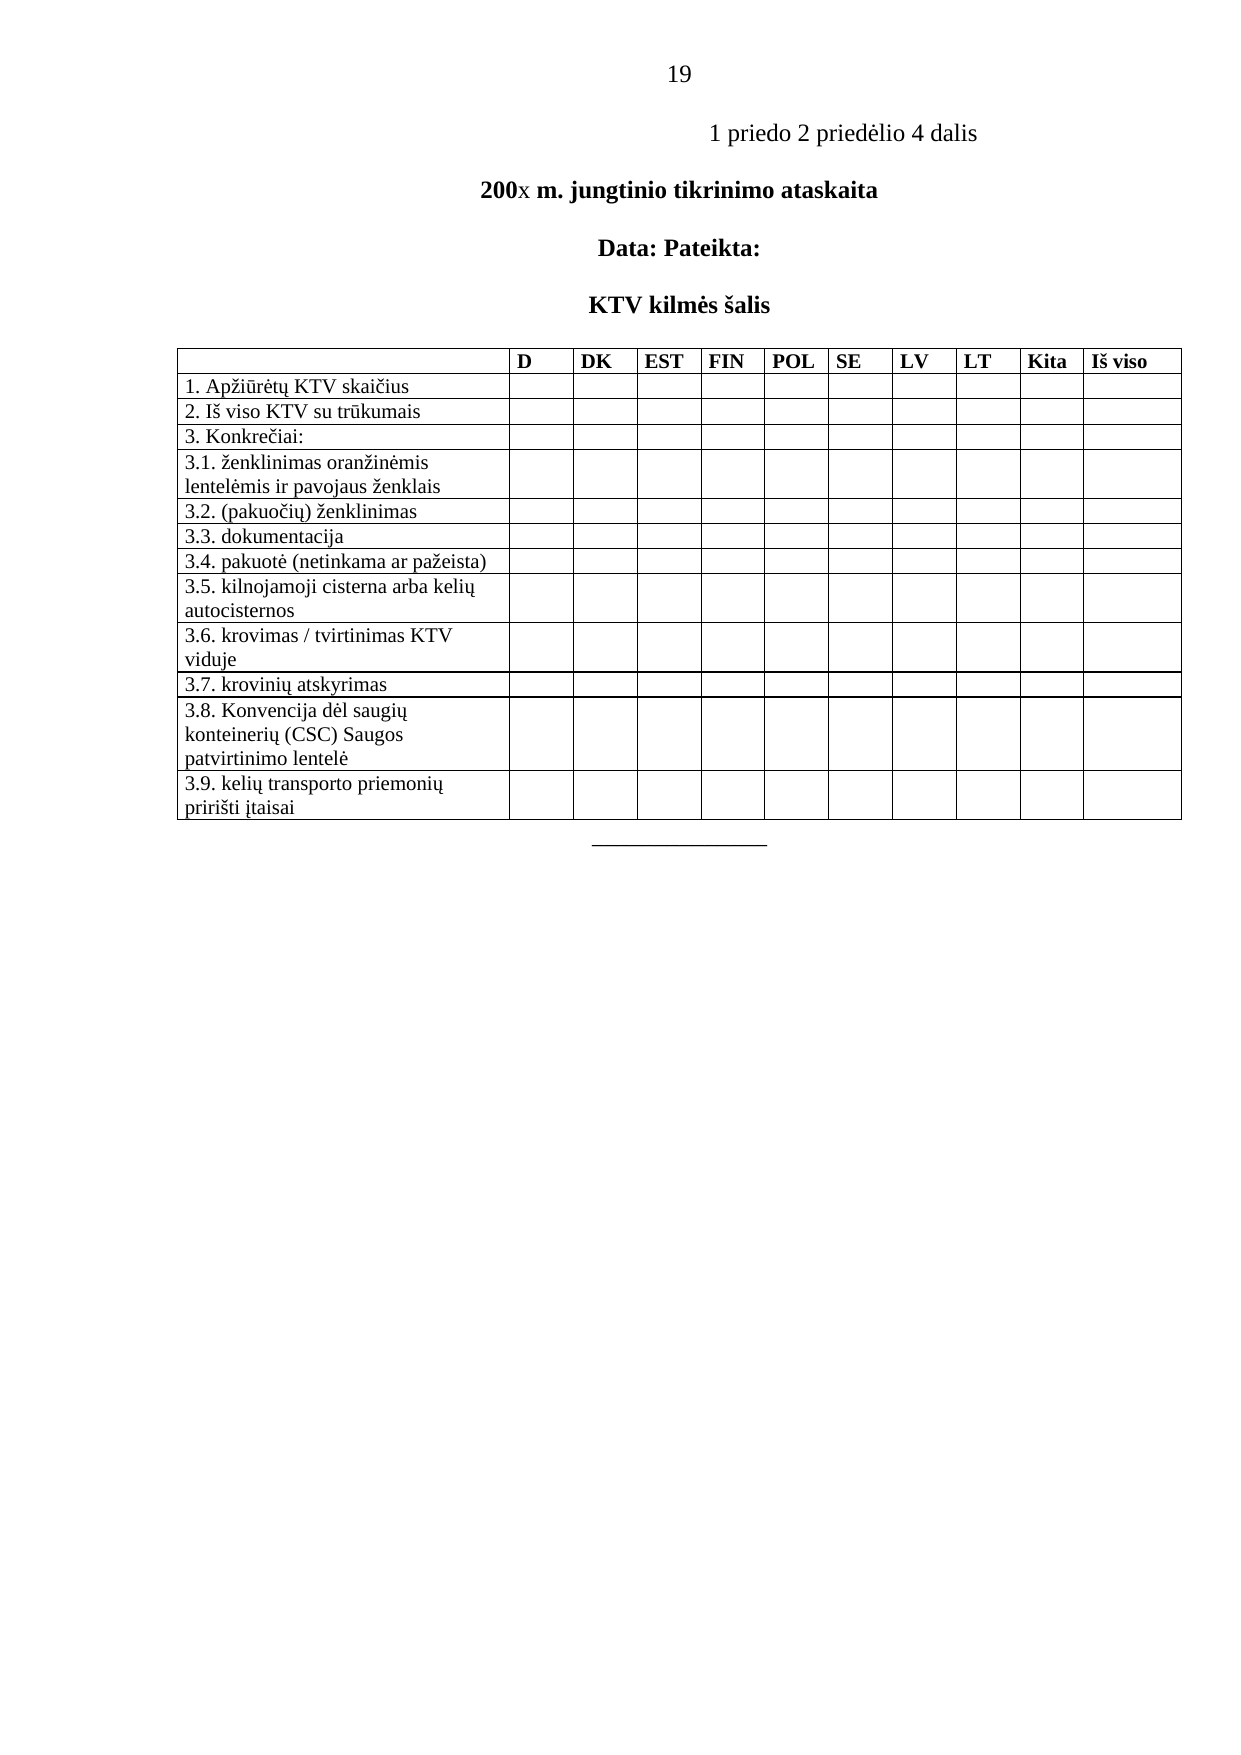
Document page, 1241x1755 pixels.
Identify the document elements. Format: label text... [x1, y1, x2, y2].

table_cell [510, 771, 573, 819]
table_cell [574, 450, 637, 498]
table_cell [638, 399, 701, 423]
table_header SE [829, 349, 892, 373]
table_cell [1021, 450, 1083, 498]
table_cell [1021, 549, 1083, 573]
table_cell [638, 574, 701, 622]
table_cell [510, 425, 573, 448]
table_cell [1084, 524, 1181, 548]
table_cell [1021, 623, 1083, 671]
table_cell [638, 623, 701, 671]
table_cell [574, 673, 637, 696]
table_cell [765, 549, 828, 573]
table_cell [510, 673, 573, 696]
table_cell 3.3. dokumentacija [178, 524, 509, 548]
table_cell [893, 623, 956, 671]
table_cell [574, 574, 637, 622]
table_cell [893, 673, 956, 696]
table_cell [829, 673, 892, 696]
table_cell [1021, 574, 1083, 622]
table_header FIN [702, 349, 764, 373]
table_cell [510, 374, 573, 398]
table_cell [829, 524, 892, 548]
text 1 priedo 2 priedėlio 4 dalis [177, 118, 1181, 147]
table_cell [957, 450, 1020, 498]
table_cell [510, 524, 573, 548]
table_cell [510, 450, 573, 498]
table_cell 3.9. kelių transporto priemonių pririšti įtaisai [178, 771, 509, 819]
table_cell [765, 673, 828, 696]
table_cell [1084, 450, 1181, 498]
table_cell [574, 425, 637, 448]
table_cell [765, 698, 828, 770]
text Data: Pateikta: [177, 233, 1181, 262]
table_cell [829, 499, 892, 523]
table_cell [574, 524, 637, 548]
table_cell [702, 450, 764, 498]
table_cell [702, 425, 764, 448]
table_cell [957, 698, 1020, 770]
table_cell [574, 499, 637, 523]
table_cell 3.1. ženklinimas oranžinėmis lentelėmis ir pavojaus ženklais [178, 450, 509, 498]
table_cell [829, 425, 892, 448]
table_cell [1084, 374, 1181, 398]
table_cell [765, 399, 828, 423]
table_cell [893, 771, 956, 819]
table_cell [1084, 771, 1181, 819]
table_cell 1. Apžiūrėtų KTV skaičius [178, 374, 509, 398]
table_cell 2. Iš viso KTV su trūkumais [178, 399, 509, 423]
table_cell [1084, 399, 1181, 423]
table_cell [1021, 771, 1083, 819]
table_cell [1021, 425, 1083, 448]
table_cell [574, 374, 637, 398]
table_cell [893, 574, 956, 622]
table_cell [638, 450, 701, 498]
table_cell [893, 698, 956, 770]
table_cell [510, 399, 573, 423]
text KTV kilmės šalis [177, 291, 1181, 319]
table_cell [702, 549, 764, 573]
table_cell [765, 450, 828, 498]
table_cell [765, 574, 828, 622]
table_cell 3.8. Konvencija dėl saugių konteinerių (CSC) Saugos patvirtinimo lentelė [178, 698, 509, 770]
table_cell [574, 399, 637, 423]
table_cell 3.4. pakuotė (netinkama ar pažeista) [178, 549, 509, 573]
table_cell [702, 771, 764, 819]
table_cell [1084, 574, 1181, 622]
table_cell [957, 524, 1020, 548]
table_cell [893, 374, 956, 398]
table_cell [574, 623, 637, 671]
table_header D [510, 349, 573, 373]
table_cell [893, 399, 956, 423]
table_cell [893, 524, 956, 548]
table_cell [1021, 399, 1083, 423]
table_cell [829, 623, 892, 671]
table_header Iš viso [1084, 349, 1181, 373]
table_cell [702, 524, 764, 548]
table_cell [957, 499, 1020, 523]
table_cell [1021, 698, 1083, 770]
table_cell [510, 698, 573, 770]
text ______________ [177, 820, 1181, 849]
table_cell [957, 399, 1020, 423]
table_cell [765, 623, 828, 671]
table_cell 3.5. kilnojamoji cisterna arba kelių autocisternos [178, 574, 509, 622]
table_cell [765, 425, 828, 448]
table_cell [702, 698, 764, 770]
table_cell [1021, 524, 1083, 548]
table_cell [893, 549, 956, 573]
table_cell [765, 499, 828, 523]
text 200x m. jungtinio tikrinimo ataskaita [177, 176, 1181, 204]
table_cell [1084, 698, 1181, 770]
table_cell [638, 425, 701, 448]
table_cell [829, 574, 892, 622]
table_cell [957, 425, 1020, 448]
table_header DK [574, 349, 637, 373]
table_cell 3. Konkrečiai: [178, 425, 509, 448]
table_cell [510, 499, 573, 523]
table_cell [957, 549, 1020, 573]
table_cell [1084, 623, 1181, 671]
table_cell [957, 623, 1020, 671]
table_cell [957, 673, 1020, 696]
table_cell [1021, 673, 1083, 696]
table_cell [1021, 374, 1083, 398]
table_cell [957, 374, 1020, 398]
table_cell [574, 771, 637, 819]
table_cell [1084, 499, 1181, 523]
table_cell [702, 399, 764, 423]
table_cell [510, 623, 573, 671]
table_cell [638, 673, 701, 696]
table_cell [829, 549, 892, 573]
table_cell [1021, 499, 1083, 523]
table_cell [893, 425, 956, 448]
table_cell [1084, 549, 1181, 573]
table_cell [893, 499, 956, 523]
table_cell [638, 698, 701, 770]
table_cell [829, 450, 892, 498]
table_cell [1084, 673, 1181, 696]
table_header LV [893, 349, 956, 373]
table_cell 3.6. krovimas / tvirtinimas KTV viduje [178, 623, 509, 671]
table_cell [765, 374, 828, 398]
table_cell [638, 374, 701, 398]
table_cell [574, 698, 637, 770]
table_cell [638, 771, 701, 819]
table_cell [957, 574, 1020, 622]
table_cell [638, 524, 701, 548]
table_cell [702, 499, 764, 523]
table_header Kita [1021, 349, 1083, 373]
table_cell [829, 698, 892, 770]
table_cell [702, 673, 764, 696]
table_cell [829, 771, 892, 819]
table_header LT [957, 349, 1020, 373]
table_cell [574, 549, 637, 573]
table_cell [957, 771, 1020, 819]
table_cell 3.2. (pakuočių) ženklinimas [178, 499, 509, 523]
table_cell [893, 450, 956, 498]
table_cell [702, 374, 764, 398]
table_cell [829, 374, 892, 398]
table_cell [702, 623, 764, 671]
table_header EST [638, 349, 701, 373]
table_header POL [765, 349, 828, 373]
table_cell [638, 499, 701, 523]
table_cell [510, 549, 573, 573]
table_cell [765, 771, 828, 819]
table_cell 3.7. krovinių atskyrimas [178, 673, 509, 696]
table_header [178, 349, 509, 373]
table_cell [1084, 425, 1181, 448]
table_cell [829, 399, 892, 423]
table_cell [638, 549, 701, 573]
table_cell [510, 574, 573, 622]
table_cell [765, 524, 828, 548]
table_cell [702, 574, 764, 622]
